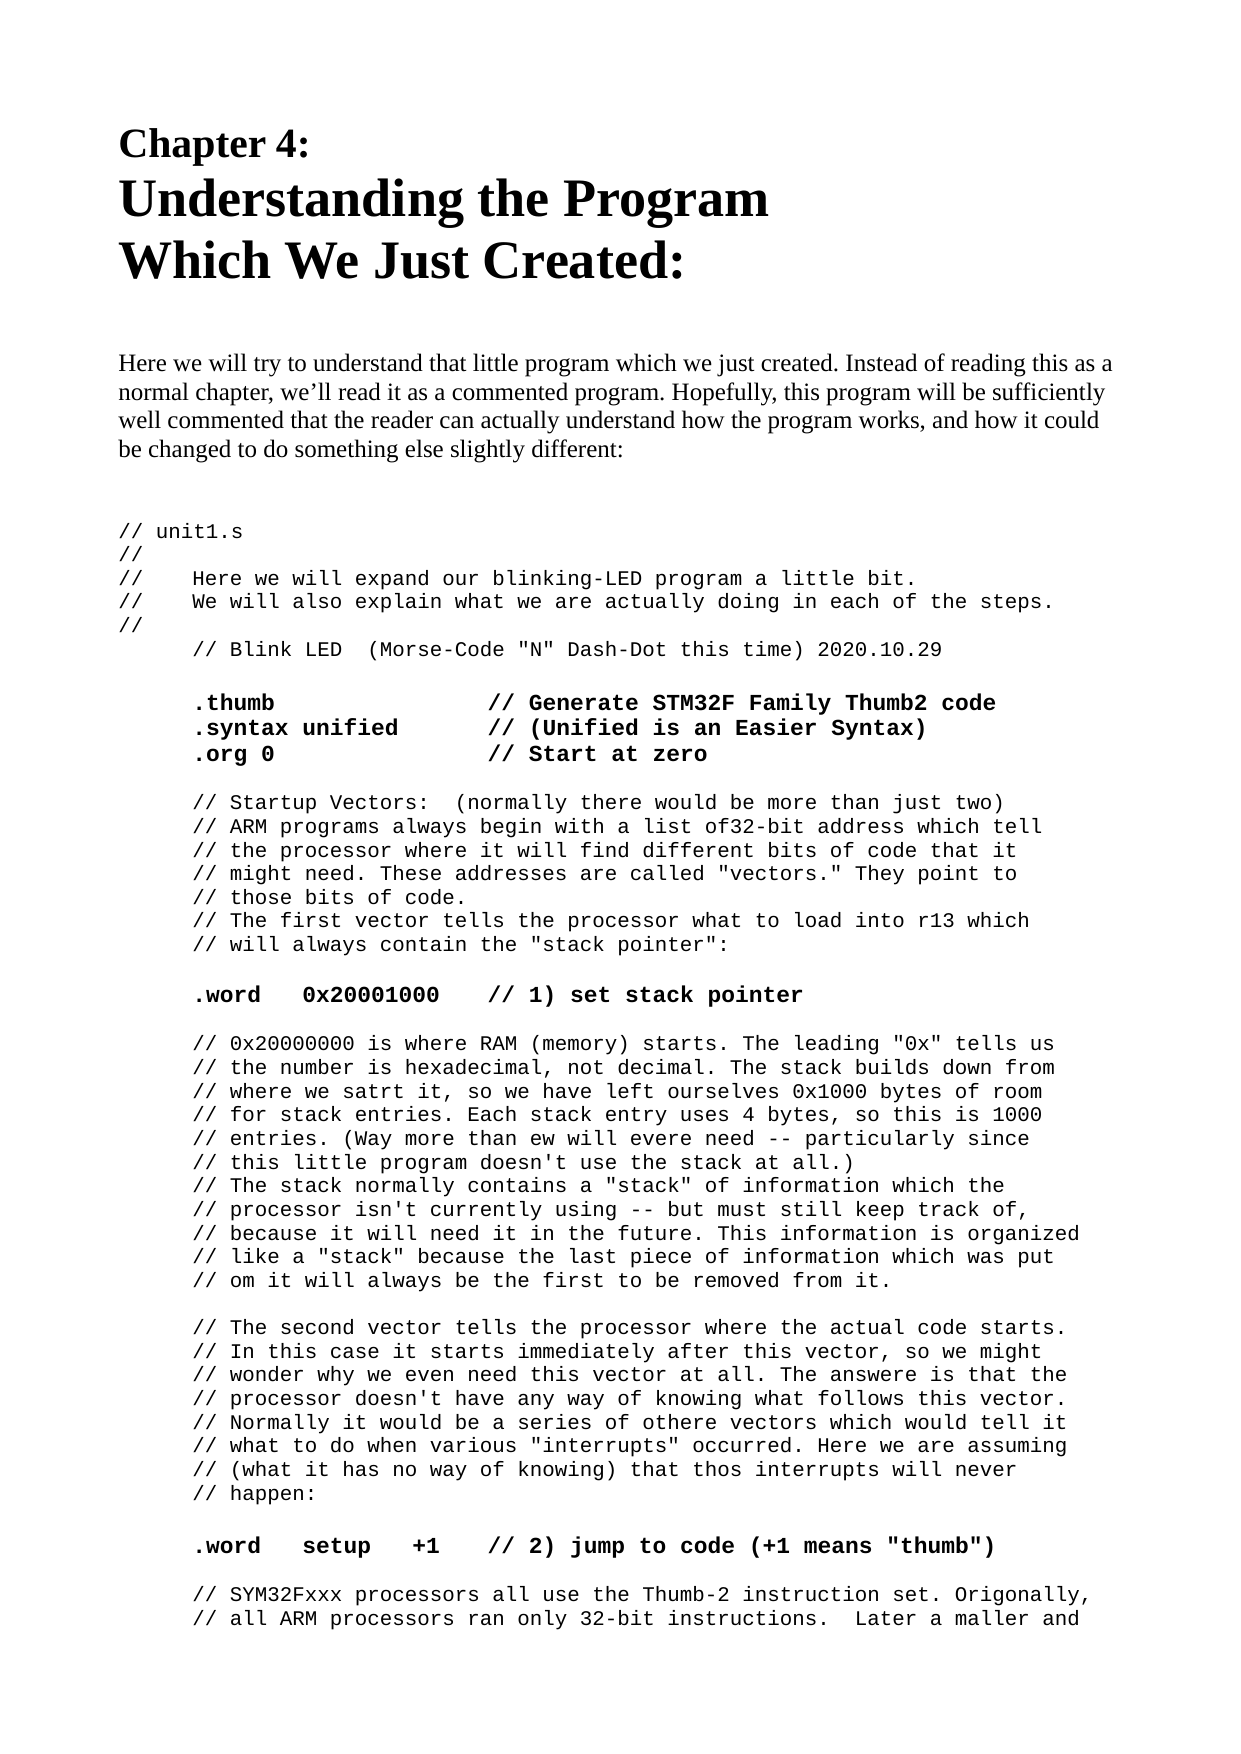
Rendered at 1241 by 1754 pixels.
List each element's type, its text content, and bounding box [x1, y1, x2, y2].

text // might need. These addresses are called "vectors." They point to [118, 863, 1122, 887]
text // what to do when various "interrupts" occurred. Here we are assuming [118, 1435, 1122, 1459]
text // because it will need it in the future. This information is organized [118, 1223, 1122, 1246]
text // will always contain the "stack pointer": [118, 934, 1122, 958]
text // Normally it would be a series of othere vectors which would tell it [118, 1412, 1122, 1435]
text // Here we will expand our blinking-LED program a little bit. [118, 568, 1122, 592]
text .word setup +1 // 2) jump to code (+1 means "thumb") [118, 1535, 1122, 1561]
text // processor doesn't have any way of knowing what follows this vector. [118, 1388, 1122, 1412]
text // like a "stack" because the last piece of information which was put [118, 1246, 1122, 1270]
text Chapter 4: [118, 118, 1122, 166]
text .org 0 // Start at zero [118, 743, 1122, 769]
text // In this case it starts immediately after this vector, so we might [118, 1341, 1122, 1364]
text // the processor where it will find different bits of code that it [118, 839, 1122, 863]
text // where we satrt it, so we have left ourselves 0x1000 bytes of room [118, 1081, 1122, 1104]
text // [118, 544, 1122, 568]
text // The stack normally contains a "stack" of information which the [118, 1175, 1122, 1199]
text // The second vector tells the processor where the actual code starts. [118, 1317, 1122, 1341]
text // the number is hexadecimal, not decimal. The stack builds down from [118, 1057, 1122, 1081]
text // processor isn't currently using -- but must still keep track of, [118, 1199, 1122, 1223]
text // [118, 615, 1122, 639]
text // SYM32Fxxx processors all use the Thumb-2 instruction set. Origonally, [118, 1584, 1122, 1608]
text // om it will always be the first to be removed from it. [118, 1270, 1122, 1293]
text // 0x20000000 is where RAM (memory) starts. The leading "0x" tells us [118, 1033, 1122, 1057]
text // unit1.s [118, 521, 1122, 544]
text .syntax unified // (Unified is an Easier Syntax) [118, 717, 1122, 743]
text // all ARM processors ran only 32-bit instructions. Later a maller and [118, 1608, 1122, 1632]
text Which We Just Created: [118, 228, 1122, 291]
text // for stack entries. Each stack entry uses 4 bytes, so this is 1000 [118, 1104, 1122, 1128]
text // happen: [118, 1483, 1122, 1506]
text // (what it has no way of knowing) that thos interrupts will never [118, 1459, 1122, 1483]
text // wonder why we even need this vector at all. The answere is that the [118, 1364, 1122, 1388]
text // entries. (Way more than ew will evere need -- particularly since [118, 1128, 1122, 1152]
text // this little program doesn't use the stack at all.) [118, 1152, 1122, 1175]
text .word 0x20001000 // 1) set stack pointer [118, 981, 1122, 1010]
text // We will also explain what we are actually doing in each of the steps. [118, 592, 1122, 615]
text // The first vector tells the processor what to load into r13 which [118, 911, 1122, 934]
text Understanding the Program [118, 166, 1122, 228]
text Here we will try to understand that little program which we just created. Instead of reading this as a normal chapter, we’ll read it as a commented program. Hopefully, this program will be sufficiently well commented that the reader can actually understand how the program works, and how it could be changed to do something else slightly different: [118, 348, 1122, 463]
text // Startup Vectors: (normally there would be more than just two) [118, 792, 1122, 816]
text // ARM programs always begin with a list of32-bit address which tell [118, 816, 1122, 839]
text // Blink LED (Morse-Code "N" Dash-Dot this time) 2020.10.29 [118, 639, 1122, 662]
text .thumb // Generate STM32F Family Thumb2 code [118, 691, 1122, 717]
text // those bits of code. [118, 887, 1122, 911]
